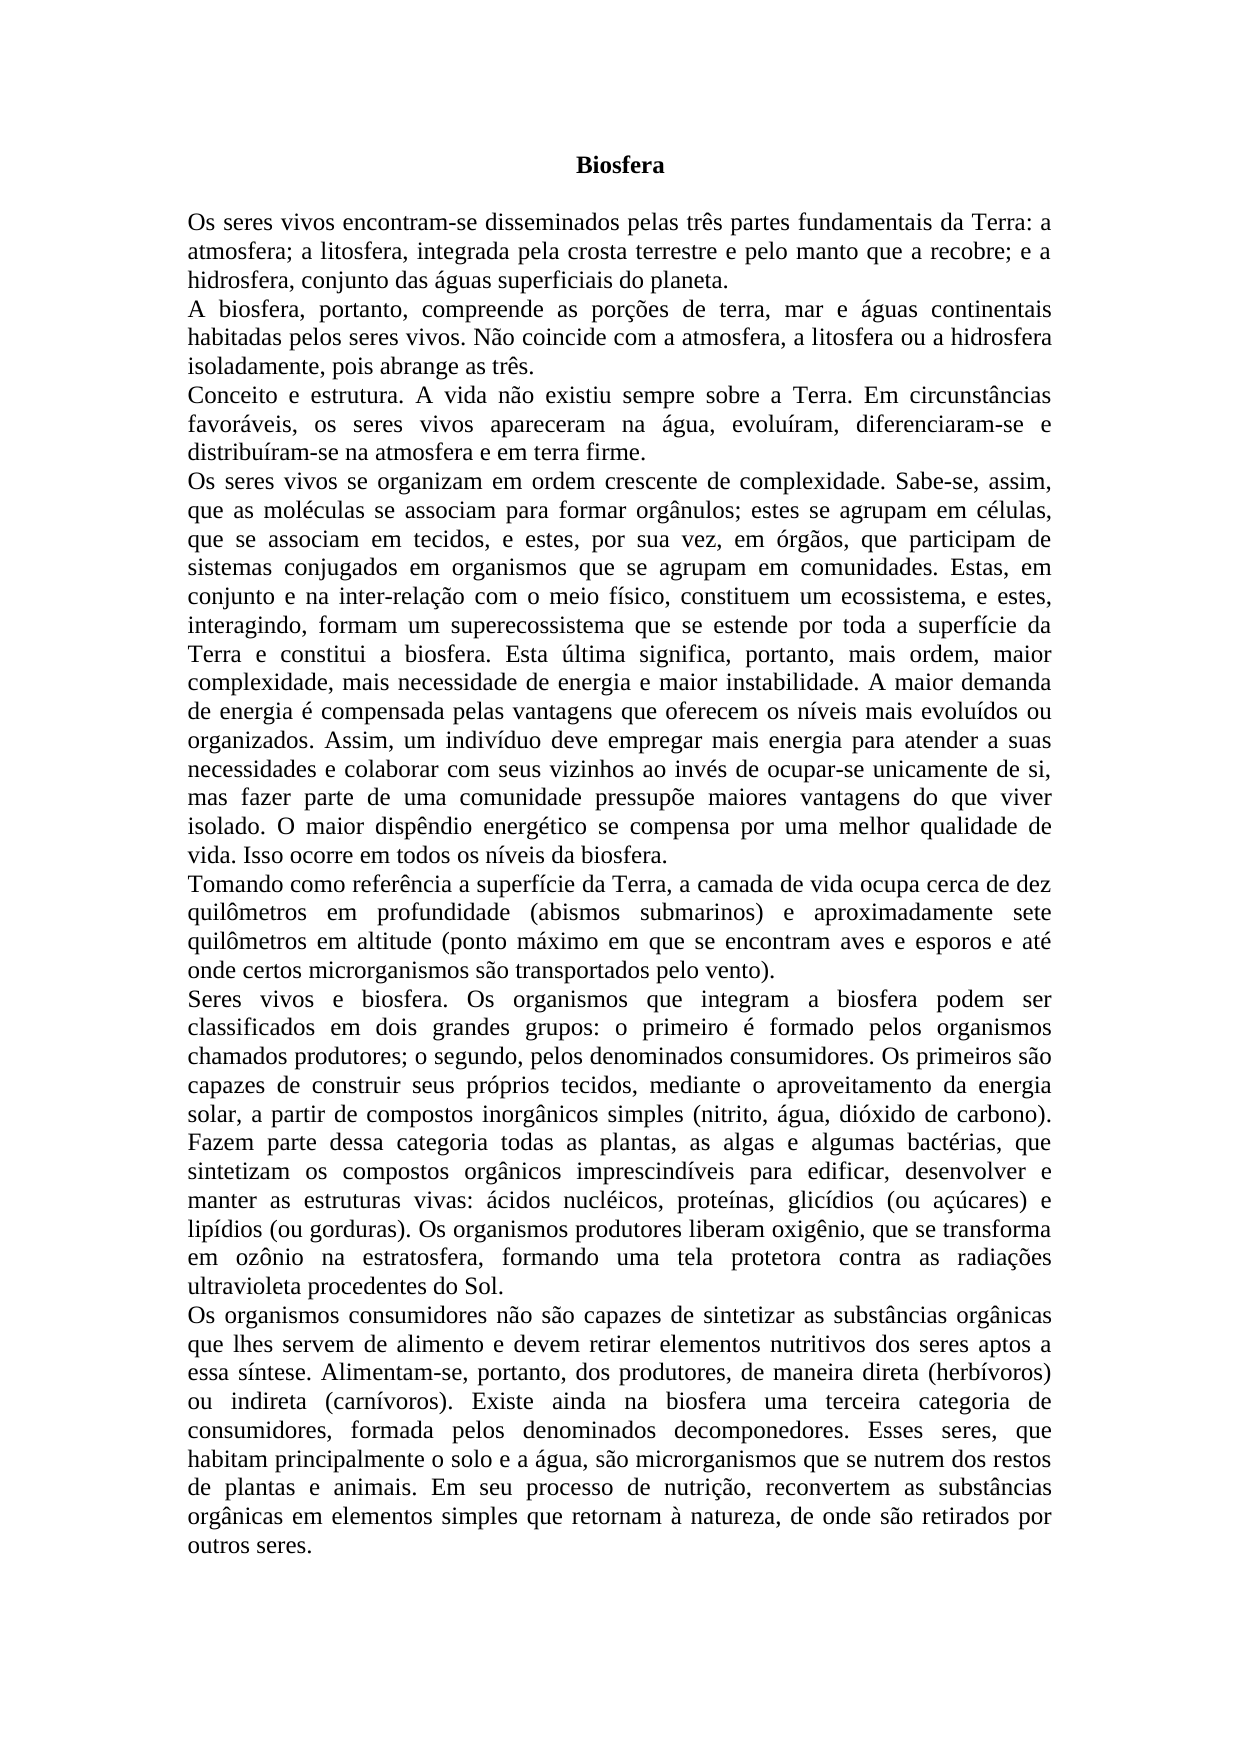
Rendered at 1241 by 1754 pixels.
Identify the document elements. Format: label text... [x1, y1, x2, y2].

text A biosfera, portanto, compreende as porções de terra, mar e águas continentais habitadas pelos seres vivos. Não coincide com a atmosfera, a litosfera ou a hidrosfera isoladamente, pois abrange as três. [187, 294, 1053, 380]
text Os seres vivos se organizam em ordem crescente de complexidade. Sabe-se, assim, que as moléculas se associam para formar orgânulos; estes se agrupam em células, que se associam em tecidos, e estes, por sua vez, em órgãos, que participam de sistemas conjugados em organismos que se agrupam em comunidades. Estas, em conjunto e na inter-relação com o meio físico, constituem um ecossistema, e estes, interagindo, formam um superecossistema que se estende por toda a superfície da Terra e constitui a biosfera. Esta última significa, portanto, mais ordem, maior complexidade, mais necessidade de energia e maior instabilidade. A maior demanda de energia é compensada pelas vantagens que oferecem os níveis mais evoluídos ou organizados. Assim, um indivíduo deve empregar mais energia para atender a suas necessidades e colaborar com seus vizinhos ao invés de ocupar-se unicamente de si, mas fazer parte de uma comunidade pressupõe maiores vantagens do que viver isolado. O maior dispêndio energético se compensa por uma melhor qualidade de vida. Isso ocorre em todos os níveis da biosfera. [187, 466, 1053, 869]
text Conceito e estrutura. A vida não existiu sempre sobre a Terra. Em circunstâncias favoráveis, os seres vivos apareceram na água, evoluíram, diferenciaram-se e distribuíram-se na atmosfera e em terra firme. [187, 380, 1053, 466]
text Os seres vivos encontram-se disseminados pelas três partes fundamentais da Terra: a atmosfera; a litosfera, integrada pela crosta terrestre e pelo manto que a recobre; e a hidrosfera, conjunto das águas superficiais do planeta. [187, 207, 1053, 294]
text Seres vivos e biosfera. Os organismos que integram a biosfera podem ser classificados em dois grandes grupos: o primeiro é formado pelos organismos chamados produtores; o segundo, pelos denominados consumidores. Os primeiros são capazes de construir seus próprios tecidos, mediante o aproveitamento da energia solar, a partir de compostos inorgânicos simples (nitrito, água, dióxido de carbono). Fazem parte dessa categoria todas as plantas, as algas e algumas bactérias, que sintetizam os compostos orgânicos imprescindíveis para edificar, desenvolver e manter as estruturas vivas: ácidos nucléicos, proteínas, glicídios (ou açúcares) e lipídios (ou gorduras). Os organismos produtores liberam oxigênio, que se transforma em ozônio na estratosfera, formando uma tela protetora contra as radiações ultravioleta procedentes do Sol. [187, 984, 1053, 1300]
text Tomando como referência a superfície da Terra, a camada de vida ocupa cerca de dez quilômetros em profundidade (abismos submarinos) e aproximadamente sete quilômetros em altitude (ponto máximo em que se encontram aves e esporos e até onde certos microrganismos são transportados pelo vento). [187, 869, 1053, 984]
text Os organismos consumidores não são capazes de sintetizar as substâncias orgânicas que lhes servem de alimento e devem retirar elementos nutritivos dos seres aptos a essa síntese. Alimentam-se, portanto, dos produtores, de maneira direta (herbívoros) ou indireta (carnívoros). Existe ainda na biosfera uma terceira categoria de consumidores, formada pelos denominados decomponedores. Esses seres, que habitam principalmente o solo e a água, são microrganismos que se nutrem dos restos de plantas e animais. Em seu processo de nutrição, reconvertem as substâncias orgânicas em elementos simples que retornam à natureza, de onde são retirados por outros seres. [187, 1300, 1053, 1559]
subtitle Biosfera [187, 150, 1053, 179]
